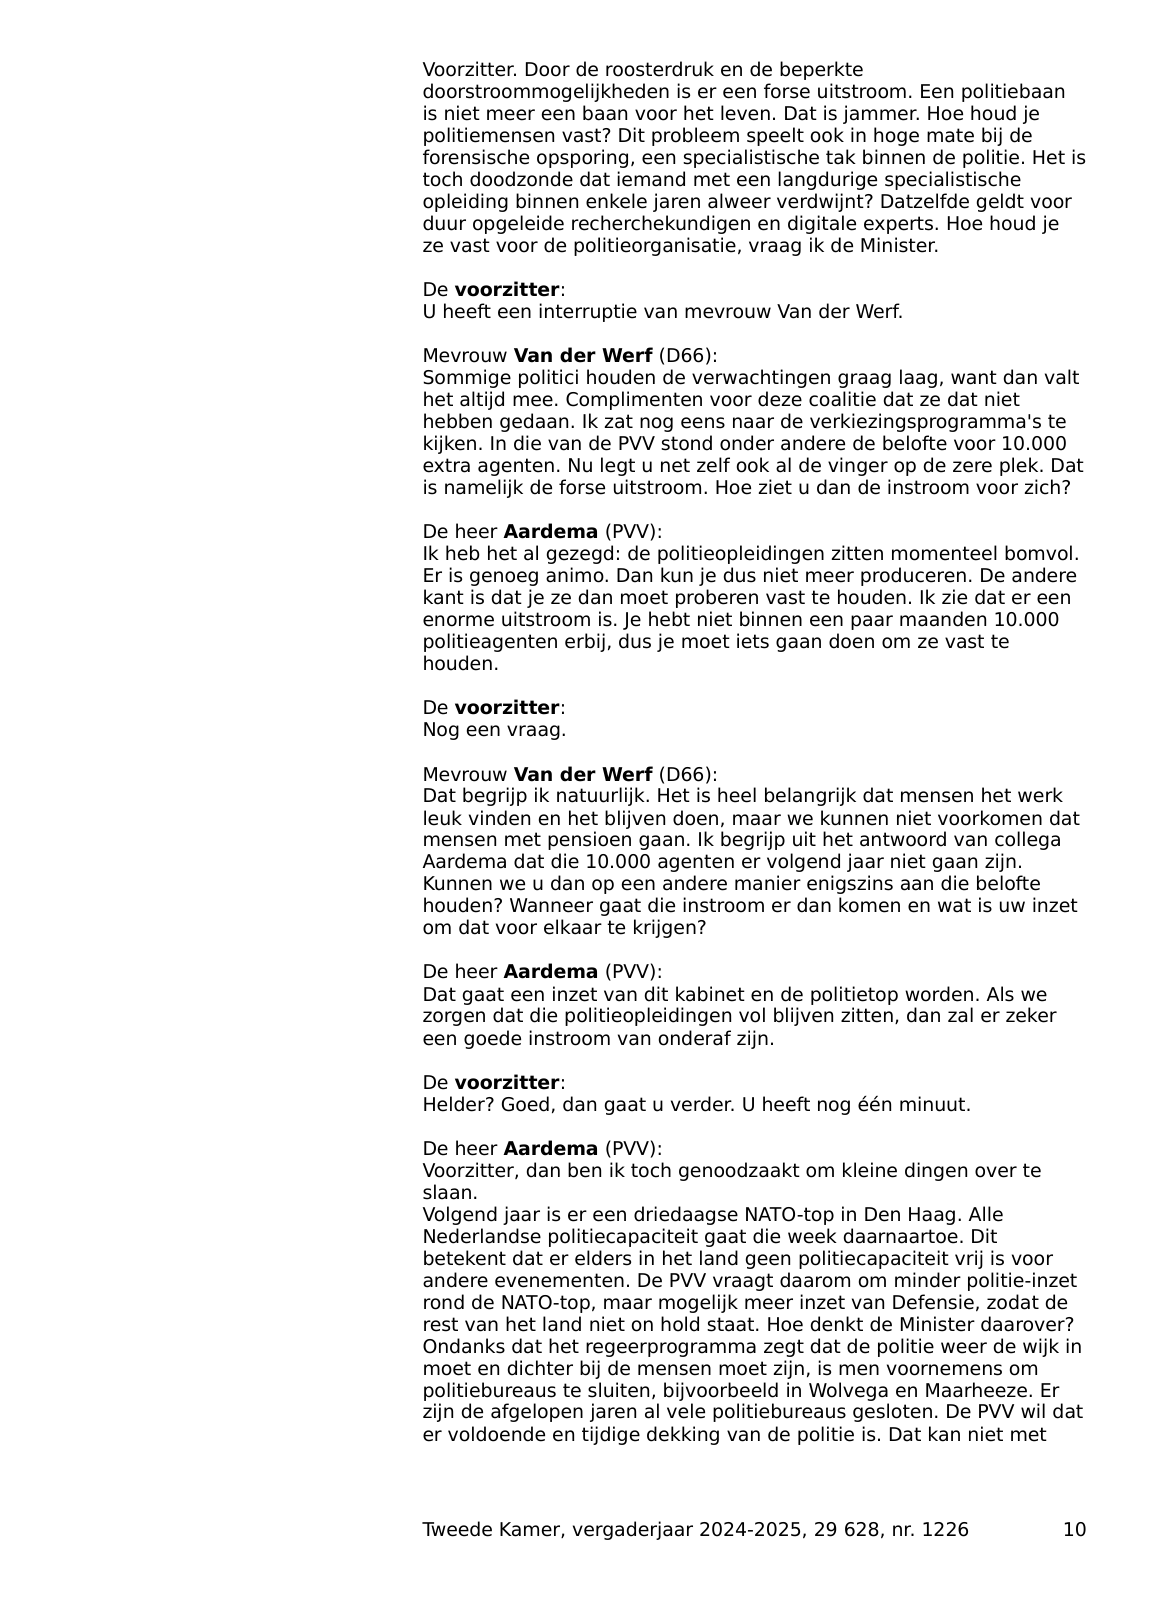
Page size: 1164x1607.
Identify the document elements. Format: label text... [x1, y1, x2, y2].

text Sommige politici houden de verwachtingen graag laag, want dan valt het altijd mee. Complimenten voor deze coalitie dat ze dat niet hebben gedaan. Ik zat nog eens naar de verkiezingsprogramma's te kijken. In die van de PVV stond onder andere de belofte voor 10.000 extra agenten. Nu legt u net zelf ook al de vinger op de zere plek. Dat is namelijk de forse uitstroom. Hoe ziet u dan de instroom voor zich? [422, 367, 1087, 499]
text De voorzitter: [422, 697, 1087, 719]
text Voorzitter, dan ben ik toch genoodzaakt om kleine dingen over te slaan. [422, 1160, 1087, 1204]
text De heer Aardema (PVV): [422, 1138, 1087, 1160]
text De heer Aardema (PVV): [422, 521, 1087, 543]
text Nog een vraag. [422, 719, 1087, 741]
text De heer Aardema (PVV): [422, 961, 1087, 983]
text Helder? Goed, dan gaat u verder. U heeft nog één minuut. [422, 1093, 1087, 1116]
text Mevrouw Van der Werf (D66): [422, 345, 1087, 367]
text De voorzitter: [422, 279, 1087, 301]
text U heeft een interruptie van mevrouw Van der Werf. [422, 301, 1087, 323]
text De voorzitter: [422, 1072, 1087, 1093]
text Ik heb het al gezegd: de politieopleidingen zitten momenteel bomvol. Er is genoeg animo. Dan kun je dus niet meer produceren. De andere kant is dat je ze dan moet proberen vast te houden. Ik zie dat er een enorme uitstroom is. Je hebt niet binnen een paar maanden 10.000 politieagenten erbij, dus je moet iets gaan doen om ze vast te houden. [422, 543, 1087, 675]
text Dat begrijp ik natuurlijk. Het is heel belangrijk dat mensen het werk leuk vinden en het blijven doen, maar we kunnen niet voorkomen dat mensen met pensioen gaan. Ik begrijp uit het antwoord van collega Aardema dat die 10.000 agenten er volgend jaar niet gaan zijn. Kunnen we u dan op een andere manier enigszins aan die belofte houden? Wanneer gaat die instroom er dan komen en wat is uw inzet om dat voor elkaar te krijgen? [422, 785, 1087, 939]
text Volgend jaar is er een driedaagse NATO-top in Den Haag. Alle Nederlandse politiecapaciteit gaat die week daarnaartoe. Dit betekent dat er elders in het land geen politiecapaciteit vrij is voor andere evenementen. De PVV vraagt daarom om minder politie-inzet rond de NATO-top, maar mogelijk meer inzet van Defensie, zodat de rest van het land niet on hold staat. Hoe denkt de Minister daarover? [422, 1204, 1087, 1336]
text Mevrouw Van der Werf (D66): [422, 763, 1087, 785]
text Dat gaat een inzet van dit kabinet en de politietop worden. Als we zorgen dat die politieopleidingen vol blijven zitten, dan zal er zeker een goede instroom van onderaf zijn. [422, 983, 1087, 1049]
text Voorzitter. Door de roosterdruk en de beperkte doorstroommogelijkheden is er een forse uitstroom. Een politiebaan is niet meer een baan voor het leven. Dat is jammer. Hoe houd je politiemensen vast? Dit probleem speelt ook in hoge mate bij de forensische opsporing, een specialistische tak binnen de politie. Het is toch doodzonde dat iemand met een langdurige specialistische opleiding binnen enkele jaren alweer verdwijnt? Datzelfde geldt voor duur opgeleide recherchekundigen en digitale experts. Hoe houd je ze vast voor de politieorganisatie, vraag ik de Minister. [422, 59, 1087, 257]
text Ondanks dat het regeerprogramma zegt dat de politie weer de wijk in moet en dichter bij de mensen moet zijn, is men voornemens om politiebureaus te sluiten, bijvoorbeeld in Wolvega en Maarheeze. Er zijn de afgelopen jaren al vele politiebureaus gesloten. De PVV wil dat er voldoende en tijdige dekking van de politie is. Dat kan niet met [422, 1336, 1087, 1445]
